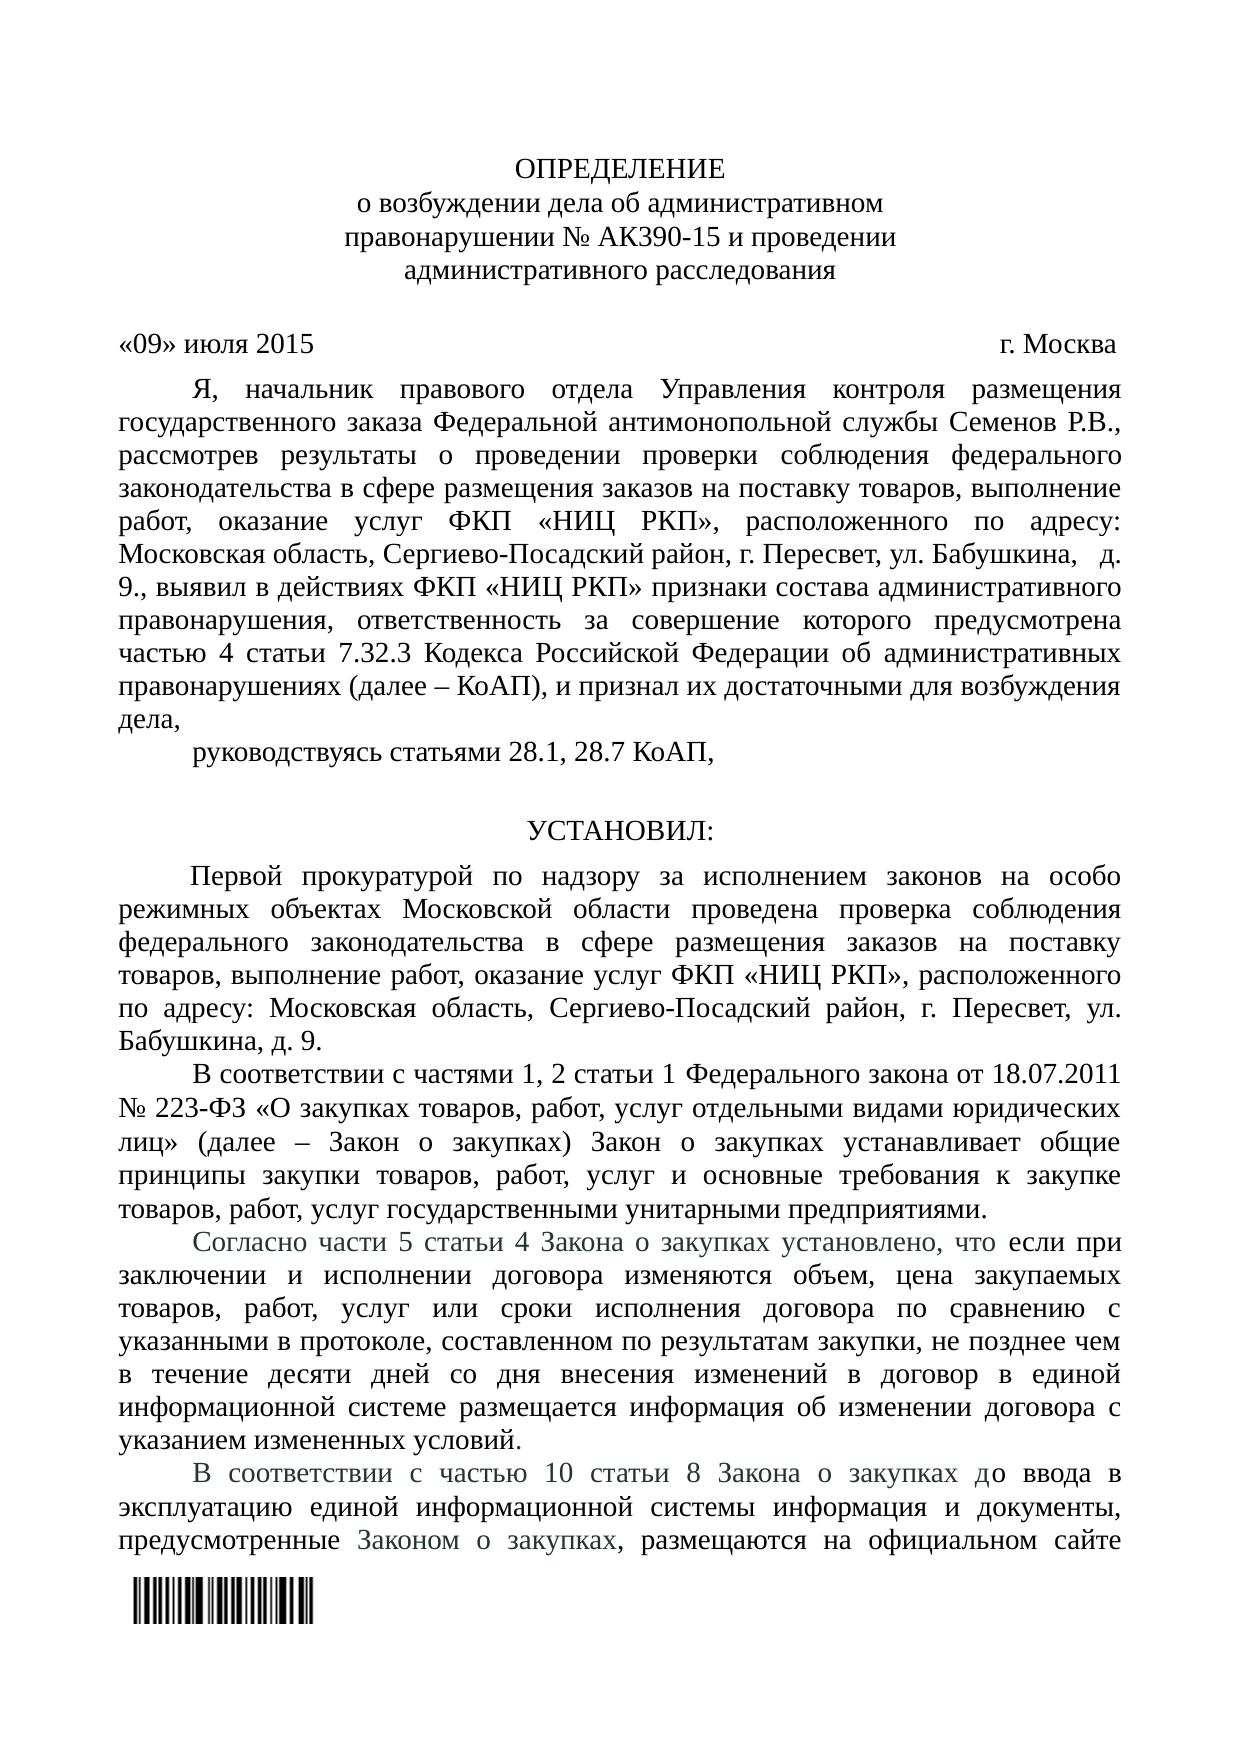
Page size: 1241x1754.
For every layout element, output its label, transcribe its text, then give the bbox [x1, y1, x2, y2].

text ОПРЕДЕЛЕНИЕ [118, 152, 1122, 185]
picture [118, 1577, 331, 1624]
text правонарушении № АК390-15 и проведении [118, 219, 1122, 252]
text Я, начальник правового отдела Управления контроля размещения государственного заказа Федеральной антимонопольной службы Семенов Р.В., рассмотрев результаты о проведении проверки соблюдения федерального законодательства в сфере размещения заказов на поставку товаров, выполнение работ, оказание услуг ФКП «НИЦ РКП», расположенного по адресу: Московская область, Сергиево-Посадский район, г. Пересвет, ул. Бабушкина, д. 9., выявил в действиях ФКП «НИЦ РКП» признаки состава административного правонарушения, ответственность за совершение которого предусмотрена частью 4 статьи 7.32.3 Кодекса Российской Федерации об административных правонарушениях (далее – КоАП), и признал их достаточными для возбуждения дела, [118, 372, 1122, 734]
text «09» июля 2015 г. Москва [118, 326, 1122, 360]
text Первой прокуратурой по надзору за исполнением законов на особо режимных объектах Московской области проведена проверка соблюдения федерального законодательства в сфере размещения заказов на поставку товаров, выполнение работ, оказание услуг ФКП «НИЦ РКП», расположенного по адресу: Московская область, Сергиево-Посадский район, г. Пересвет, ул. Бабушкина, д. 9. [118, 858, 1122, 1057]
text УСТАНОВИЛ: [118, 813, 1122, 847]
text Согласно части 5 статьи 4 Закона о закупках установлено, что если при заключении и исполнении договора изменяются объем, цена закупаемых товаров, работ, услуг или сроки исполнения договора по сравнению с указанными в протоколе, составленном по результатам закупки, не позднее чем в течение десяти дней со дня внесения изменений в договор в единой информационной системе размещается информация об изменении договора с указанием измененных условий. [118, 1224, 1122, 1455]
text административного расследования [118, 252, 1122, 286]
text о возбуждении дела об административном [118, 185, 1122, 219]
text руководствуясь статьями 28.1, 28.7 КоАП, [118, 734, 1122, 768]
text В соответствии с частями 1, 2 статьи 1 Федерального закона от 18.07.2011 № 223-ФЗ «О закупках товаров, работ, услуг отдельными видами юридических лиц» (далее – Закон о закупках) Закон о закупках устанавливает общие принципы закупки товаров, работ, услуг и основные требования к закупке товаров, работ, услуг государственными унитарными предприятиями. [118, 1057, 1122, 1224]
text В соответствии с частью 10 статьи 8 Закона о закупках до ввода в эксплуатацию единой информационной системы информация и документы, предусмотренные Законом о закупках, размещаются на официальном сайте [118, 1455, 1122, 1556]
